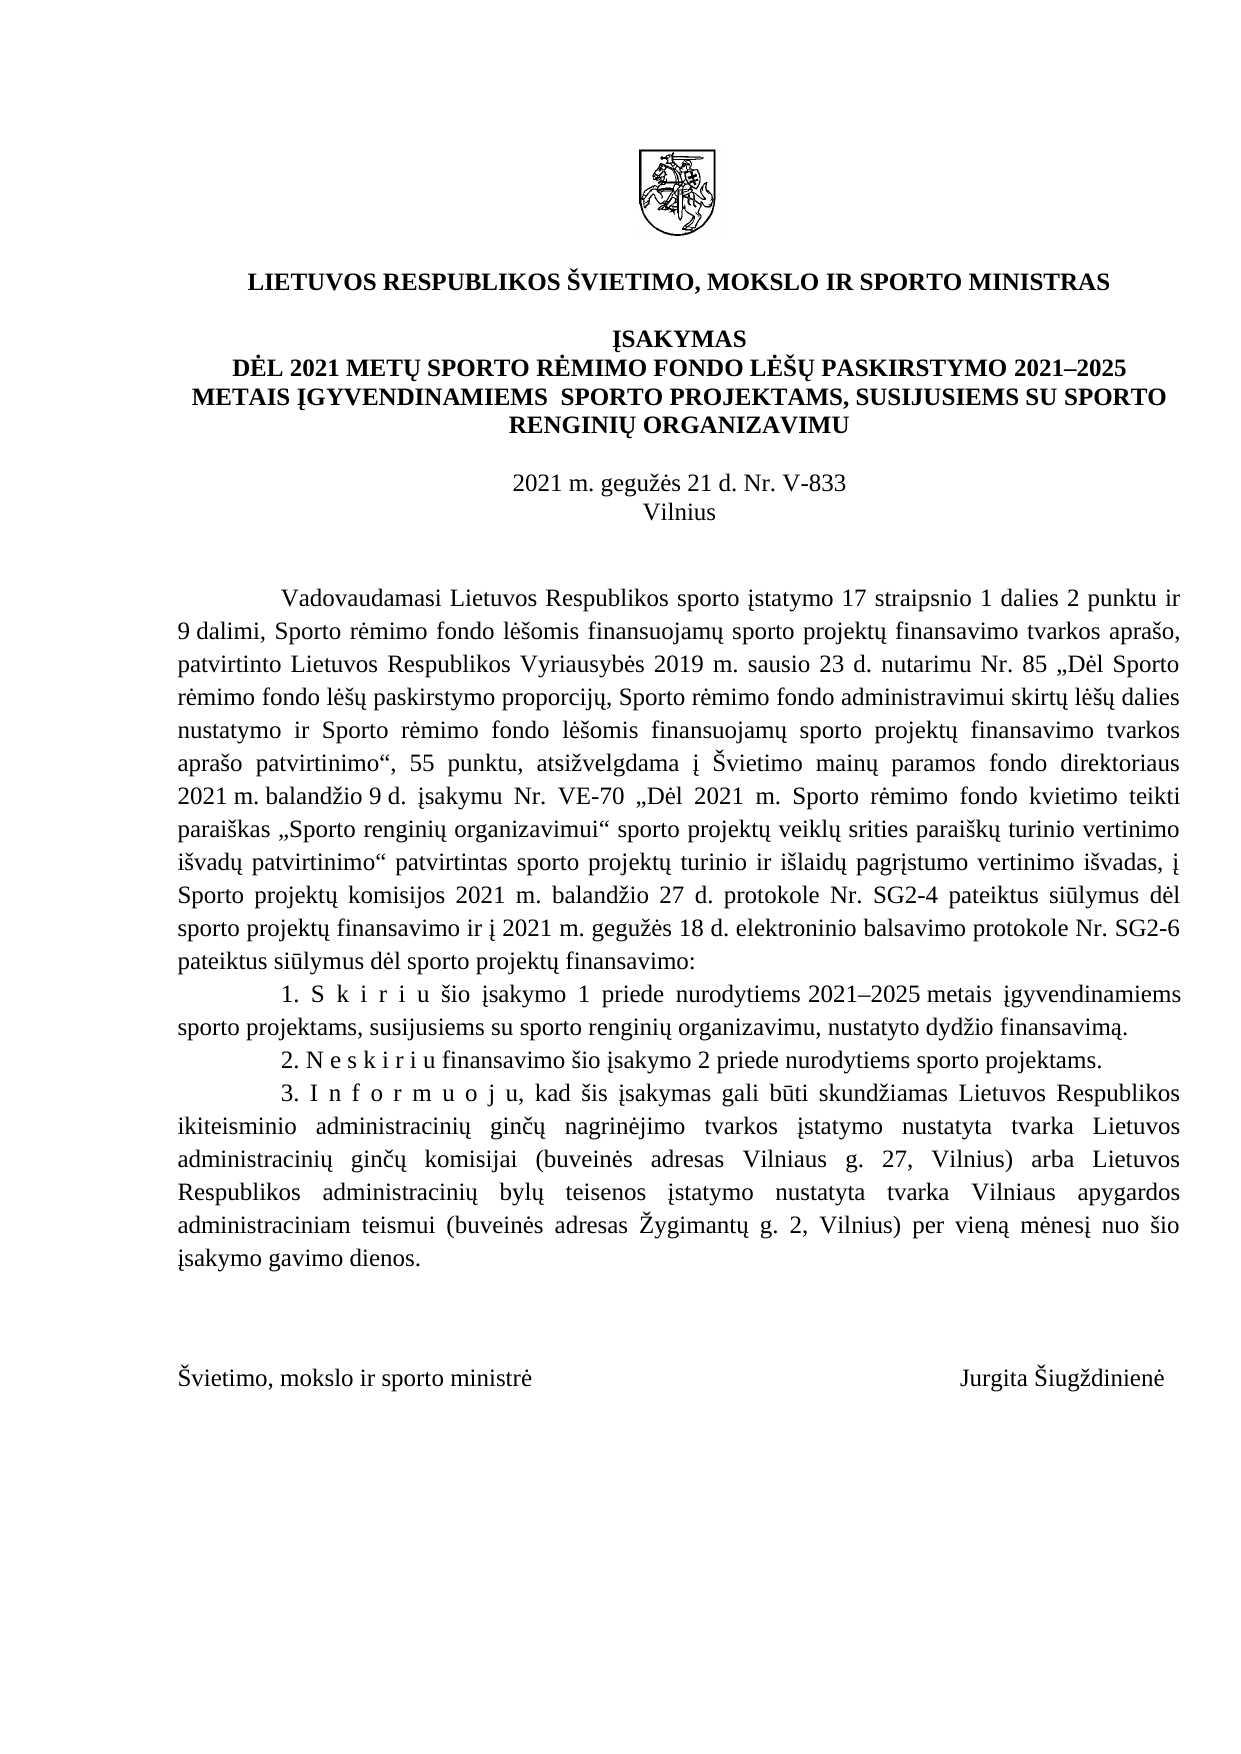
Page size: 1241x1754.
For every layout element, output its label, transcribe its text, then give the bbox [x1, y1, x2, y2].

text 2. N e s k i r i u finansavimo šio įsakymo 2 priede nurodytiems sporto projektams. [177, 1045, 1181, 1074]
text LIETUVOS RESPUBLIKOS ŠVIETIMO, MOKSLO IR SPORTO MINISTRAS [177, 267, 1181, 296]
text DĖL 2021 METŲ SPORTO RĖMIMO FONDO LĖŠŲ PASKIRSTYMO 2021–2025 METAIS ĮGYVENDINAMIEMS SPORTO PROJEKTAMS, SUSIJUSIEMS SU SPORTO RENGINIŲ ORGANIZAVIMU [177, 353, 1181, 439]
text Švietimo, mokslo ir sporto ministrė Jurgita Šiugždinienė [177, 1363, 1181, 1392]
text 1. S k i r i u šio įsakymo 1 priede nurodytiems 2021–2025 metais įgyvendinamiems sporto projektams, susijusiems su sporto renginių organizavimu, nustatyto dydžio finansavimą. [177, 979, 1181, 1041]
text 3. I n f o r m u o j u, kad šis įsakymas gali būti skundžiamas Lietuvos Respublikos ikiteisminio administracinių ginčų nagrinėjimo tvarkos įstatymo nustatyta tvarka Lietuvos administracinių ginčų komisijai (buveinės adresas Vilniaus g. 27, Vilnius) arba Lietuvos Respublikos administracinių bylų teisenos įstatymo nustatyta tvarka Vilniaus apygardos administraciniam teismui (buveinės adresas Žygimantų g. 2, Vilnius) per vieną mėnesį nuo šio įsakymo gavimo dienos. [177, 1078, 1181, 1272]
text ĮSAKYMAS [177, 324, 1181, 353]
text Vilnius [177, 497, 1181, 526]
text 2021 m. gegužės 21 d. Nr. V-833 [177, 468, 1181, 497]
text Vadovaudamasi Lietuvos Respublikos sporto įstatymo 17 straipsnio 1 dalies 2 punktu ir 9 dalimi, Sporto rėmimo fondo lėšomis finansuojamų sporto projektų finansavimo tvarkos aprašo, patvirtinto Lietuvos Respublikos Vyriausybės 2019 m. sausio 23 d. nutarimu Nr. 85 „Dėl Sporto rėmimo fondo lėšų paskirstymo proporcijų, Sporto rėmimo fondo administravimui skirtų lėšų dalies nustatymo ir Sporto rėmimo fondo lėšomis finansuojamų sporto projektų finansavimo tvarkos aprašo patvirtinimo“, 55 punktu, atsižvelgdama į Švietimo mainų paramos fondo direktoriaus 2021 m. balandžio 9 d. įsakymu Nr. VE-70 „Dėl 2021 m. Sporto rėmimo fondo kvietimo teikti paraiškas „Sporto renginių organizavimui“ sporto projektų veiklų srities paraiškų turinio vertinimo išvadų patvirtinimo“ patvirtintas sporto projektų turinio ir išlaidų pagrįstumo vertinimo išvadas, į Sporto projektų komisijos 2021 m. balandžio 27 d. protokole Nr. SG2-4 pateiktus siūlymus dėl sporto projektų finansavimo ir į 2021 m. gegužės 18 d. elektroninio balsavimo protokole Nr. SG2-6 pateiktus siūlymus dėl sporto projektų finansavimo: [177, 583, 1181, 975]
